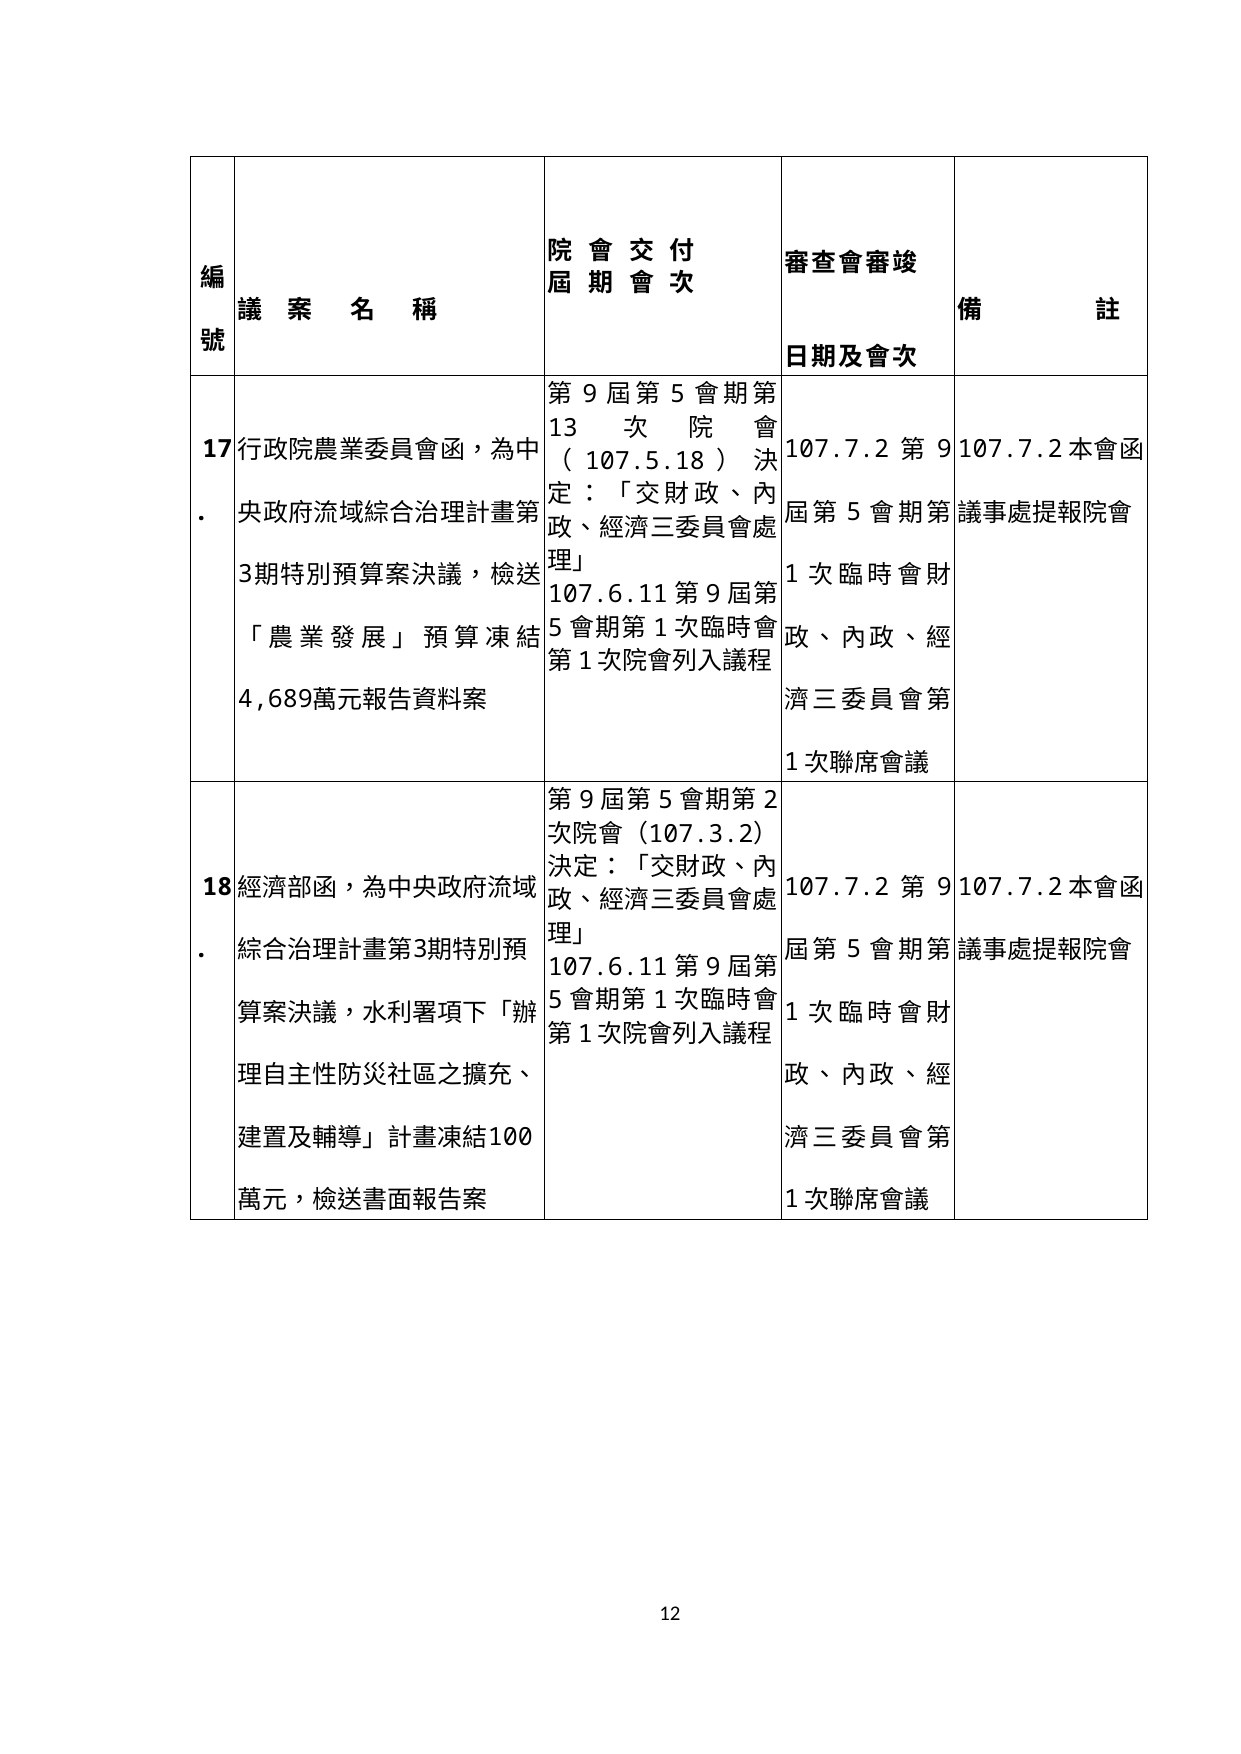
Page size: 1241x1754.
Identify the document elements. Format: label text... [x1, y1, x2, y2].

table_cell [191, 376, 234, 781]
table_cell 第9屆第5會期第2次院會（107.3.2）決定：「交財政、內政、經濟三委員會處理」 107.6.11第9屆第5會期第1次臨時會第1次院會列入議程 [545, 782, 781, 1219]
table_header 審查會審竣 日期及會次 [782, 157, 954, 375]
table_header 議 案 名 稱 [235, 157, 544, 375]
table_cell [191, 782, 234, 1219]
table_header 編號 [191, 157, 234, 375]
table_cell 107.7.2第9屆第5會期第1次臨時會財政、內政、經濟三委員會第1次聯席會議 [782, 376, 954, 781]
table_cell 107.7.2第9屆第5會期第1次臨時會財政、內政、經濟三委員會第1次聯席會議 [782, 782, 954, 1219]
table_cell 經濟部函，為中央政府流域綜合治理計畫第3期特別預算案決議，水利署項下「辦理自主性防災社區之擴充、建置及輔導」計畫凍結100萬元，檢送書面報告案 [235, 782, 544, 1219]
table_cell 107.7.2本會函議事處提報院會 [955, 782, 1147, 1219]
table_cell 107.7.2本會函議事處提報院會 [955, 376, 1147, 781]
table_header 院會交付 屆期會次 [545, 157, 781, 375]
table_header 備 註 [955, 157, 1147, 375]
table_cell 行政院農業委員會函，為中央政府流域綜合治理計畫第3期特別預算案決議，檢送「農業發展」預算凍結4,689萬元報告資料案 [235, 376, 544, 781]
table_cell 第9屆第5會期第13次院會（107.5.18）決定：「交財政、內政、經濟三委員會處理」 107.6.11第9屆第5會期第1次臨時會第1次院會列入議程 [545, 376, 781, 781]
